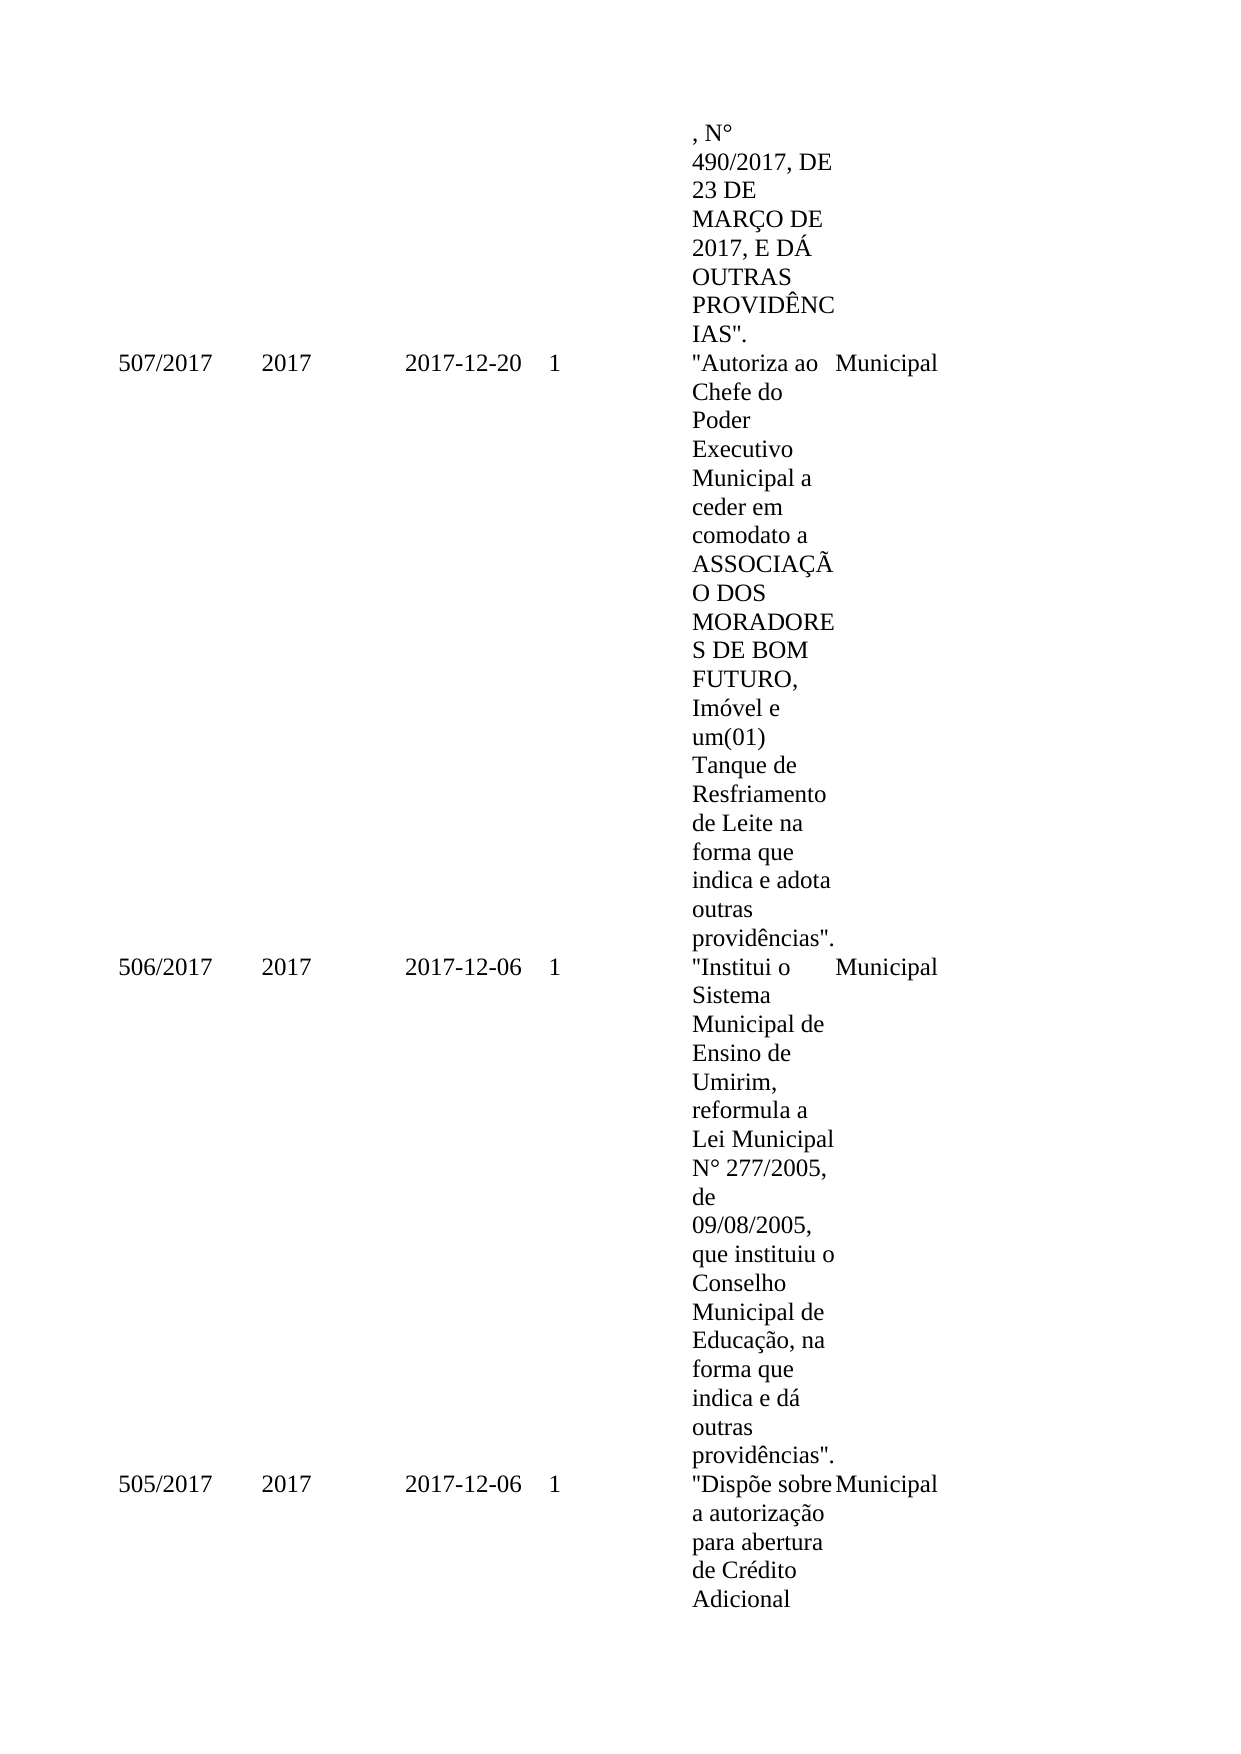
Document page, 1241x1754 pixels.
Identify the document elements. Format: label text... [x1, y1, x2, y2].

table_cell Municipal [835, 348, 979, 952]
table_cell 1 [548, 952, 692, 1469]
table_cell 1 [548, 1469, 692, 1613]
table_cell 506/2017 [118, 952, 261, 1469]
table_cell 1 [548, 348, 692, 952]
table_cell 2017 [261, 1469, 405, 1613]
table_cell [548, 118, 692, 348]
table_cell [979, 118, 1122, 348]
table_cell 2017-12-20 [405, 348, 548, 952]
table_cell [261, 118, 405, 348]
table_cell 507/2017 [118, 348, 261, 952]
table_cell Municipal [835, 952, 979, 1469]
table_cell ''Autoriza ao Chefe do Poder Executivo Municipal a ceder em comodato a ASSOCIAÇÃO DOS MORADORES DE BOM FUTURO, Imóvel e um(01) Tanque de Resfriamento de Leite na forma que indica e adota outras providências''. [692, 348, 835, 952]
table_cell , N° 490/2017, DE 23 DE MARÇO DE 2017, E DÁ OUTRAS PROVIDÊNCIAS''. [692, 118, 835, 348]
table_cell 505/2017 [118, 1469, 261, 1613]
table_cell 2017 [261, 348, 405, 952]
table_cell 2017 [261, 952, 405, 1469]
table_cell 2017-12-06 [405, 1469, 548, 1613]
table_cell [979, 348, 1122, 952]
table_cell [979, 952, 1122, 1469]
table_cell ''Dispõe sobre a autorização para abertura de Crédito Adicional [692, 1469, 835, 1613]
table_cell [835, 118, 979, 348]
table_cell [118, 118, 261, 348]
table_cell Municipal [835, 1469, 979, 1613]
table_cell [405, 118, 548, 348]
table_cell 2017-12-06 [405, 952, 548, 1469]
table_cell ''Institui o Sistema Municipal de Ensino de Umirim, reformula a Lei Municipal N° 277/2005, de 09/08/2005, que instituiu o Conselho Municipal de Educação, na forma que indica e dá outras providências''. [692, 952, 835, 1469]
table_cell [979, 1469, 1122, 1613]
